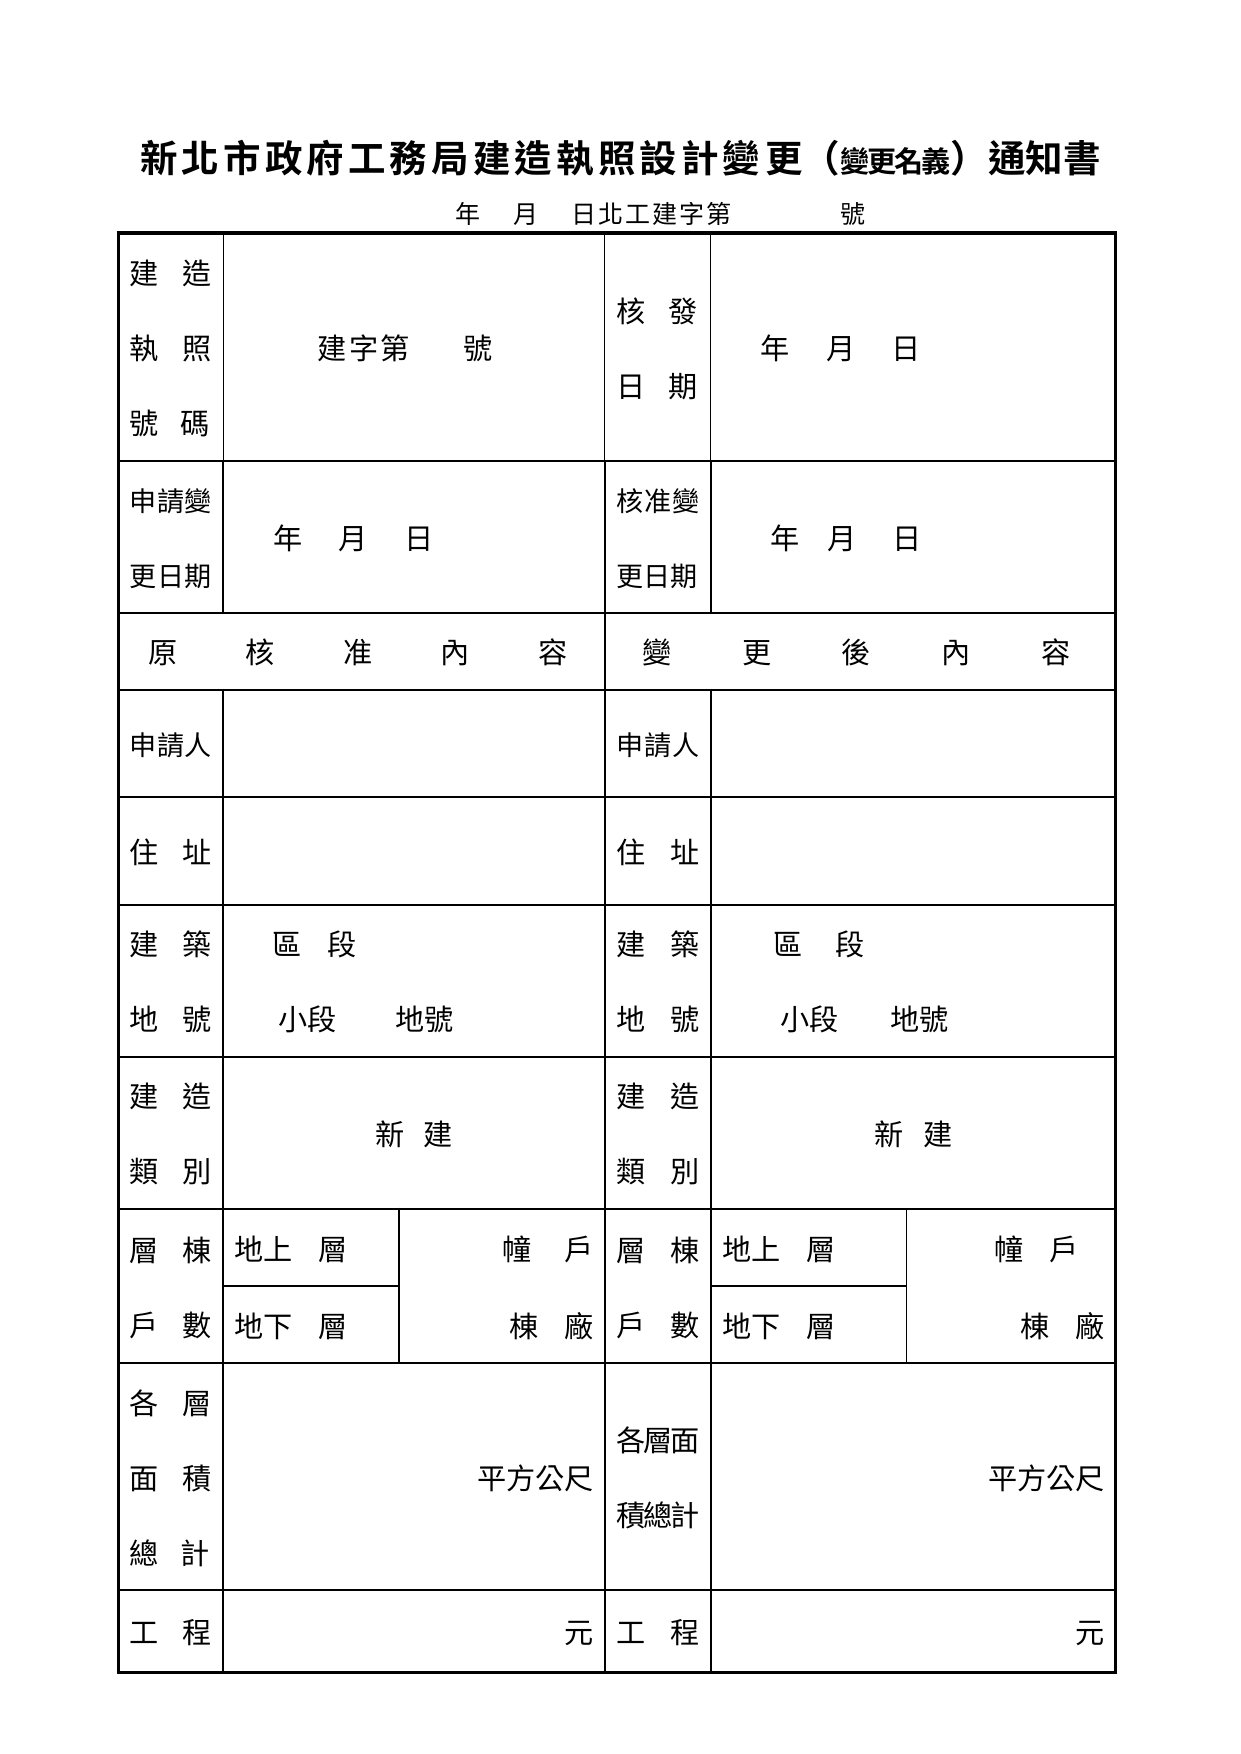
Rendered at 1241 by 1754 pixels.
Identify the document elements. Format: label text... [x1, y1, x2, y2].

table_cell 棟 廠 [400, 1285, 604, 1362]
table_cell 幢 戶 [907, 1210, 1114, 1285]
table_cell 元 [712, 1591, 1114, 1671]
text 新北市政府工務局建造執照設計變更（變更名義）通知書 [118, 119, 1122, 194]
table_cell 地上 層 [712, 1210, 906, 1285]
table_cell [224, 798, 604, 903]
table_cell 年 月 日 [224, 462, 604, 612]
table_cell 建築地號 [606, 906, 710, 1056]
table_cell 元 [224, 1591, 604, 1671]
text 年 月 日北工建字第 號 [456, 194, 1122, 231]
table_header 核發 日期 [605, 235, 710, 459]
table_cell 年 月 日 [712, 462, 1114, 612]
table_cell 區 段 小段 地號 [712, 906, 1114, 1056]
table_cell 工程 [606, 1591, 710, 1671]
table_cell 地下 層 [712, 1287, 906, 1362]
table_cell 建造類別 [606, 1058, 710, 1208]
table_cell 平方公尺 [224, 1364, 604, 1589]
table_cell 各層面積總計 [120, 1364, 222, 1589]
table_cell 平方公尺 [712, 1364, 1114, 1589]
table_cell [712, 691, 1114, 796]
table_cell 建築地號 [120, 906, 222, 1056]
table_cell 變更後內容 [606, 614, 1114, 689]
table_cell 各層面積總計 [606, 1364, 710, 1589]
table_cell 幢 戶 [400, 1210, 604, 1285]
table_cell 申請人 [120, 691, 222, 796]
table_cell 新 建 [224, 1058, 604, 1208]
table_cell 區 段 小段 地號 [224, 906, 604, 1056]
table_cell [712, 798, 1114, 903]
table_header 年 月 日 [711, 235, 1114, 459]
table_cell 新 建 [712, 1058, 1114, 1208]
table_cell 核准變更日期 [606, 462, 710, 612]
table_cell 層棟戶數 [120, 1210, 222, 1362]
table_cell 建造類別 [120, 1058, 222, 1208]
table_cell 住址 [606, 798, 710, 903]
table_cell 原核准內容 [120, 614, 604, 689]
table_cell 申請變更日期 [120, 462, 222, 612]
table_cell 地下 層 [224, 1287, 398, 1362]
table_cell 層棟戶數 [606, 1210, 710, 1362]
table_cell 地上 層 [224, 1210, 398, 1285]
table_cell 工程 [120, 1591, 222, 1671]
table_header 建造執照號碼 [120, 235, 223, 459]
table_header 建字第 號 [224, 235, 604, 459]
table_cell [224, 691, 604, 796]
table_cell 申請人 [606, 691, 710, 796]
table_cell 棟 廠 [907, 1285, 1114, 1362]
table_cell 住址 [120, 798, 222, 903]
